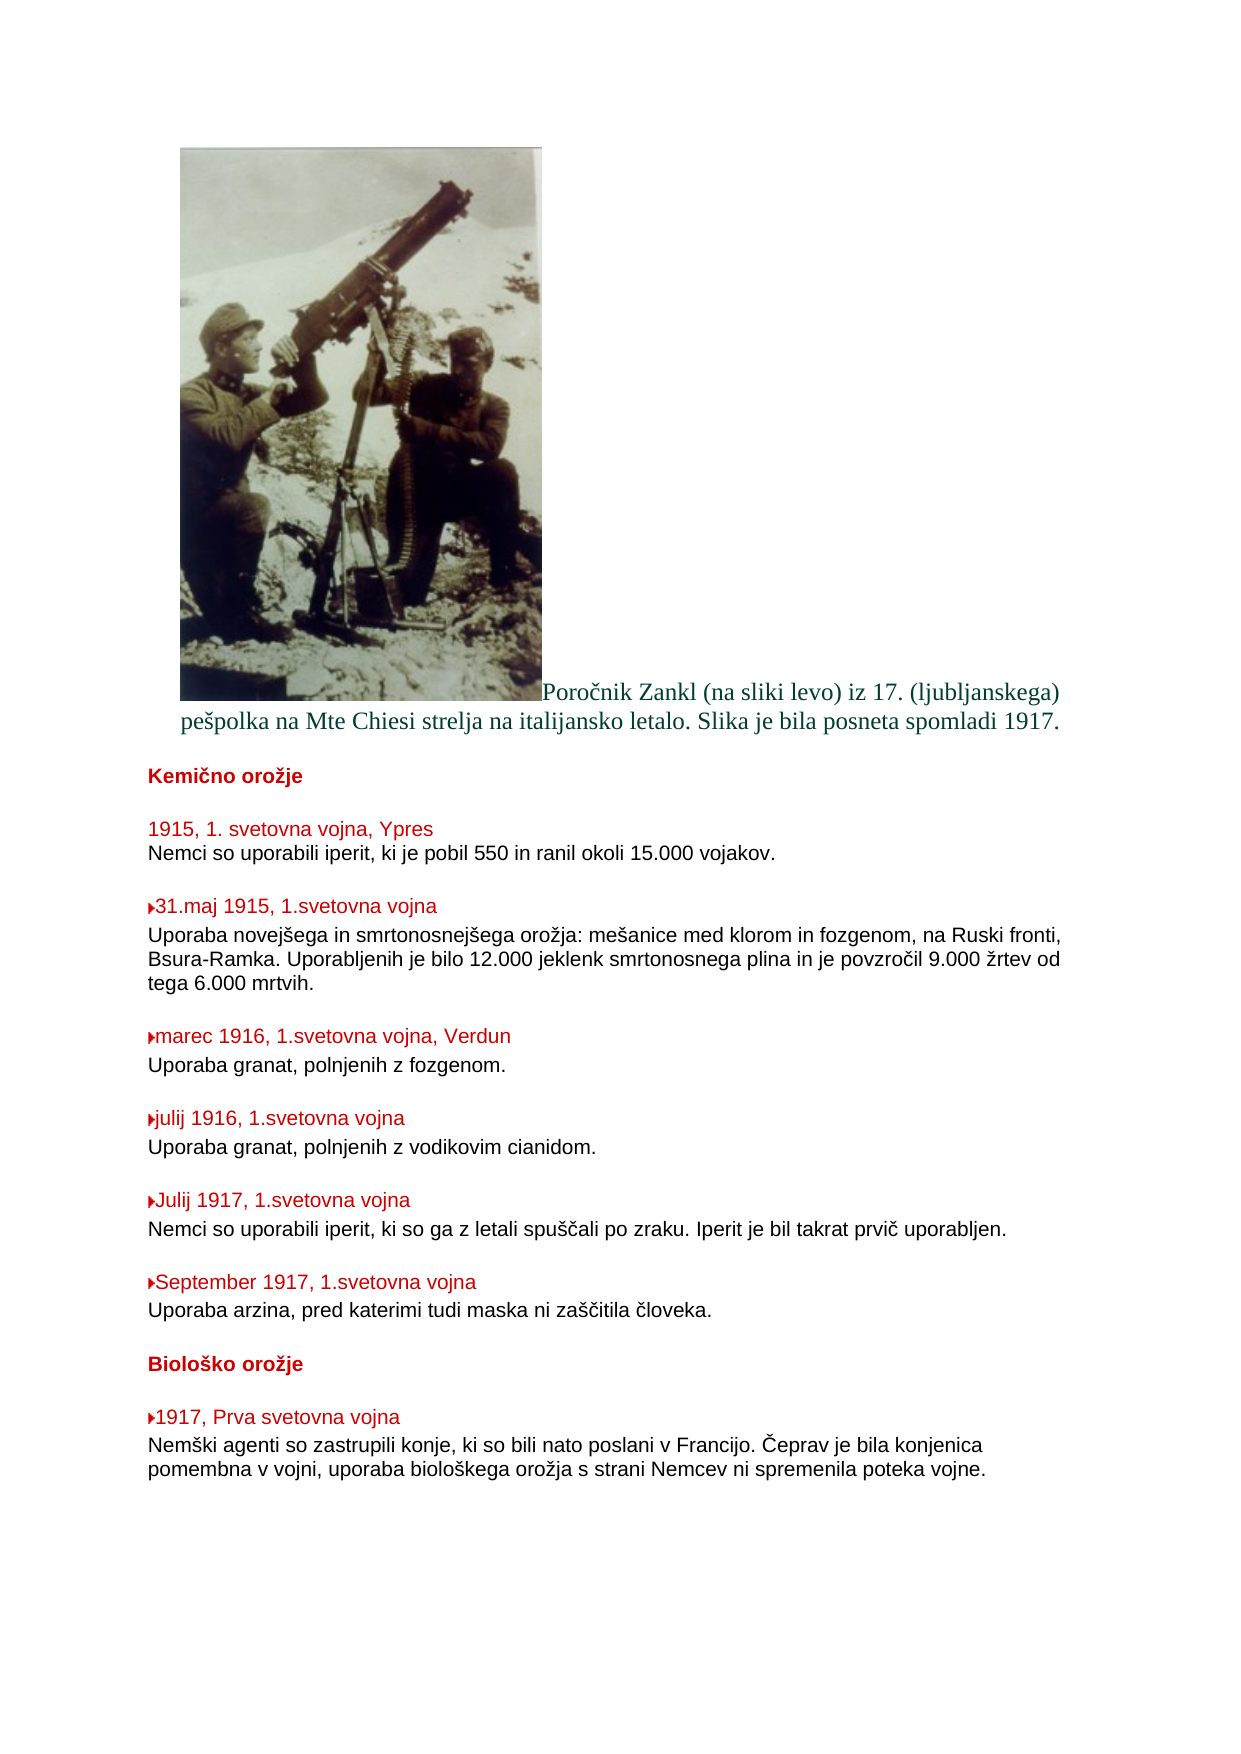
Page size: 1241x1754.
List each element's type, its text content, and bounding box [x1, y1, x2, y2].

text 31.maj 1915, 1.svetovna vojna Uporaba novejšega in smrtonosnejšega orožja: mešanice med klorom in fozgenom, na Ruski fronti, Bsura-Ramka. Uporabljenih je bilo 12.000 jeklenk smrtonosnega plina in je povzročil 9.000 žrtev od tega 6.000 mrtvih. [148, 894, 1093, 995]
text Julij 1917, 1.svetovna vojna Nemci so uporabili iperit, ki so ga z letali spuščali po zraku. Iperit je bil takrat prvič uporabljen. [148, 1188, 1093, 1240]
picture [180, 147, 542, 701]
text September 1917, 1.svetovna vojna Uporaba arzina, pred katerimi tudi maska ni zaščitila človeka. [148, 1269, 1093, 1322]
picture [147, 1196, 155, 1208]
text julij 1916, 1.svetovna vojna Uporaba granat, polnjenih z vodikovim cianidom. [148, 1106, 1093, 1158]
text 1917, Prva svetovna vojna Nemški agenti so zastrupili konje, ki so bili nato poslani v Francijo. Čeprav je bila konjenica pomembna v vojni, uporaba biološkega orožja s strani Nemcev ni spremenila poteka vojne. [148, 1404, 1093, 1481]
picture [147, 1413, 155, 1424]
text Poročnik Zankl (na sliki levo) iz 17. (ljubljanskega) pešpolka na Mte Chiesi strelja na italijansko letalo. Slika je bila posneta spomladi 1917. [148, 148, 1093, 735]
text 1915, 1. svetovna vojna, Ypres Nemci so uporabili iperit, ki je pobil 550 in ranil okoli 15.000 vojakov. [148, 817, 1093, 865]
text Kemično orožje [148, 764, 1093, 788]
picture [147, 1114, 155, 1126]
picture [147, 903, 155, 914]
text Biološko orožje [148, 1351, 1093, 1375]
text marec 1916, 1.svetovna vojna, Verdun Uporaba granat, polnjenih z fozgenom. [148, 1024, 1093, 1077]
picture [147, 1278, 155, 1289]
picture [147, 1032, 155, 1044]
